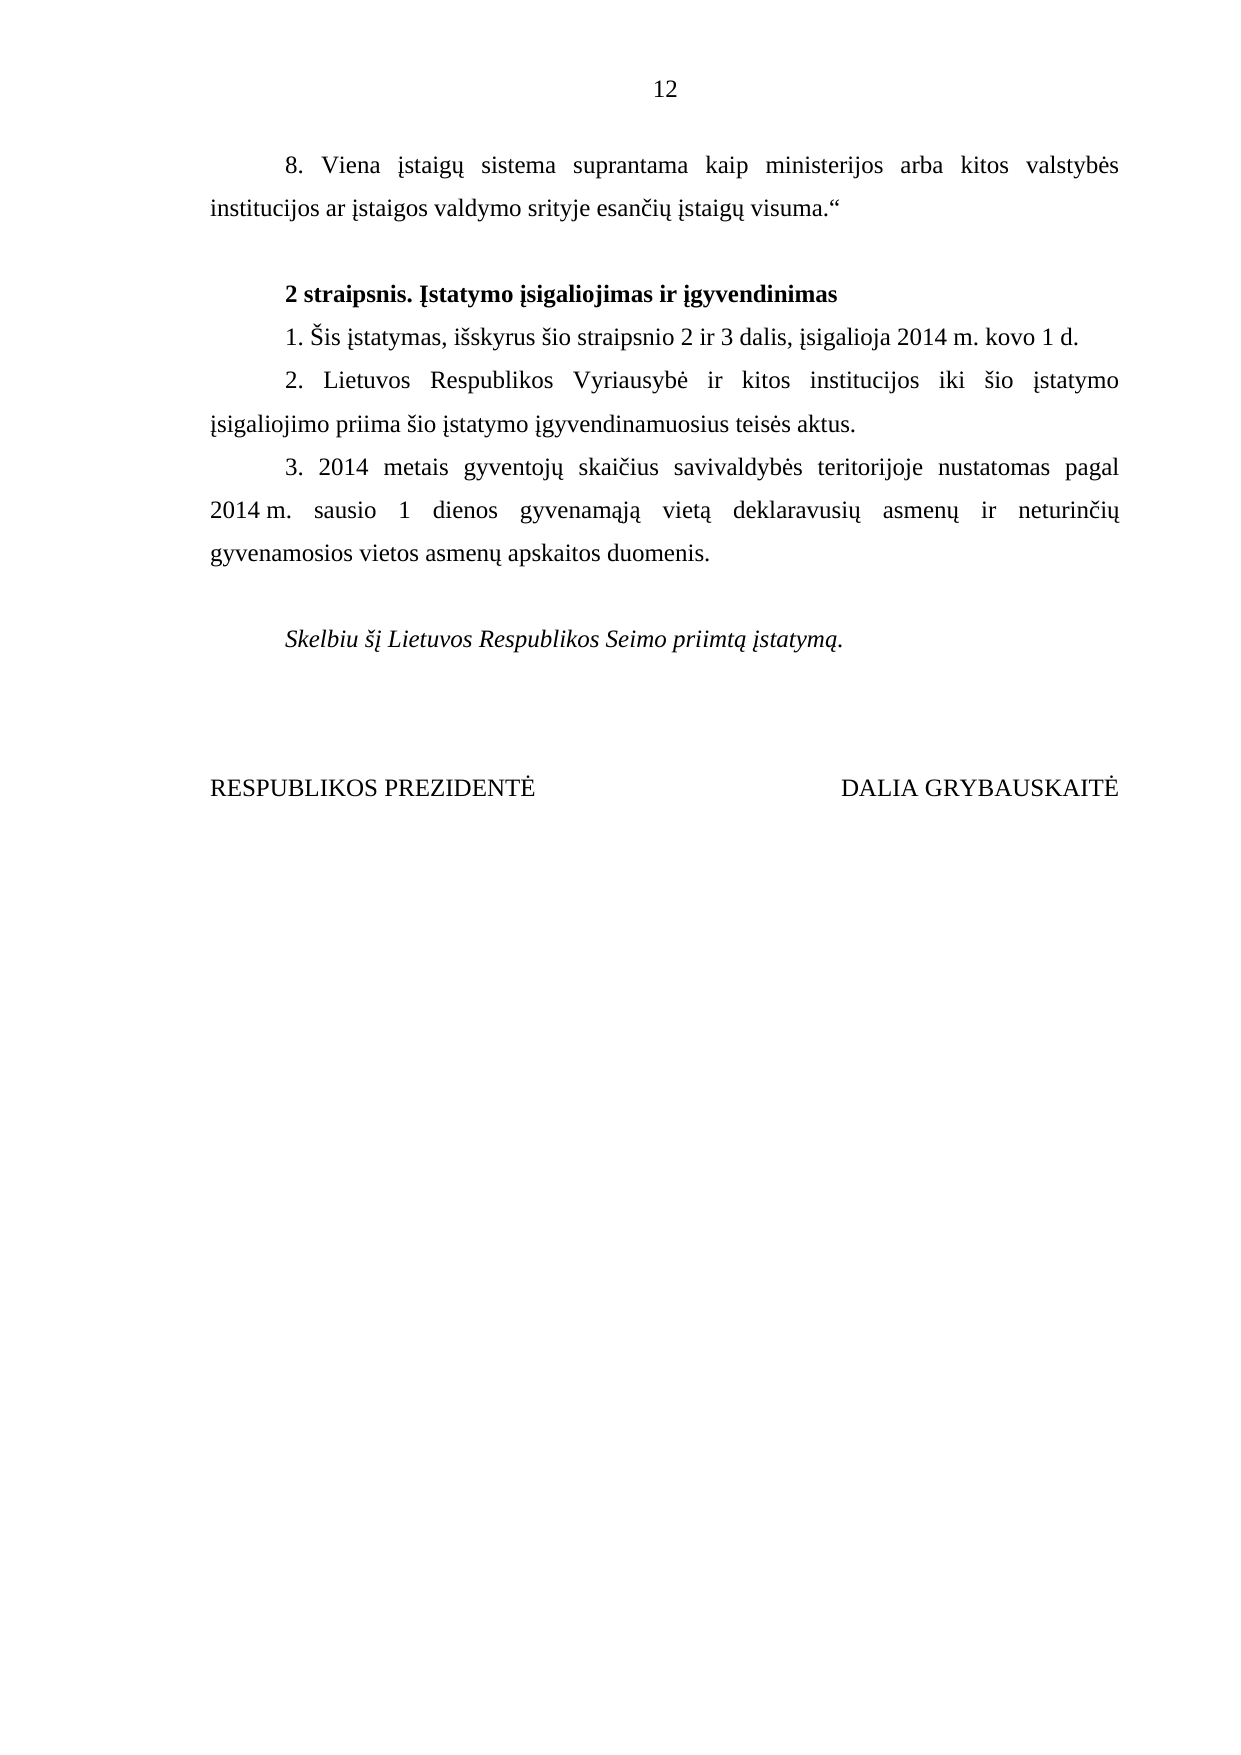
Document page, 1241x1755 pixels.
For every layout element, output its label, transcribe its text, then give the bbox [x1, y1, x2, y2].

text Skelbiu šį Lietuvos Respublikos Seimo priimtą įstatymą. [210, 624, 1120, 653]
text 2. Lietuvos Respublikos Vyriausybė ir kitos institucijos iki šio įstatymo įsigaliojimo priima šio įstatymo įgyvendinamuosius teisės aktus. [210, 366, 1120, 437]
text 2 straipsnis. Įstatymo įsigaliojimas ir įgyvendinimas [210, 279, 1120, 308]
text 8. Viena įstaigų sistema suprantama kaip ministerijos arba kitos valstybės institucijos ar įstaigos valdymo srityje esančių įstaigų visuma.“ [210, 150, 1120, 222]
text 1. Šis įstatymas, išskyrus šio straipsnio 2 ir 3 dalis, įsigalioja 2014 m. kovo 1 d. [210, 322, 1120, 351]
text 3. 2014 metais gyventojų skaičius savivaldybės teritorijoje nustatomas pagal 2014 m. sausio 1 dienos gyvenamąją vietą deklaravusių asmenų ir neturinčių gyvenamosios vietos asmenų apskaitos duomenis. [210, 452, 1120, 567]
text RESPUBLIKOS PREZIDENTĖ DALIA GRYBAUSKAITĖ [210, 773, 1120, 802]
